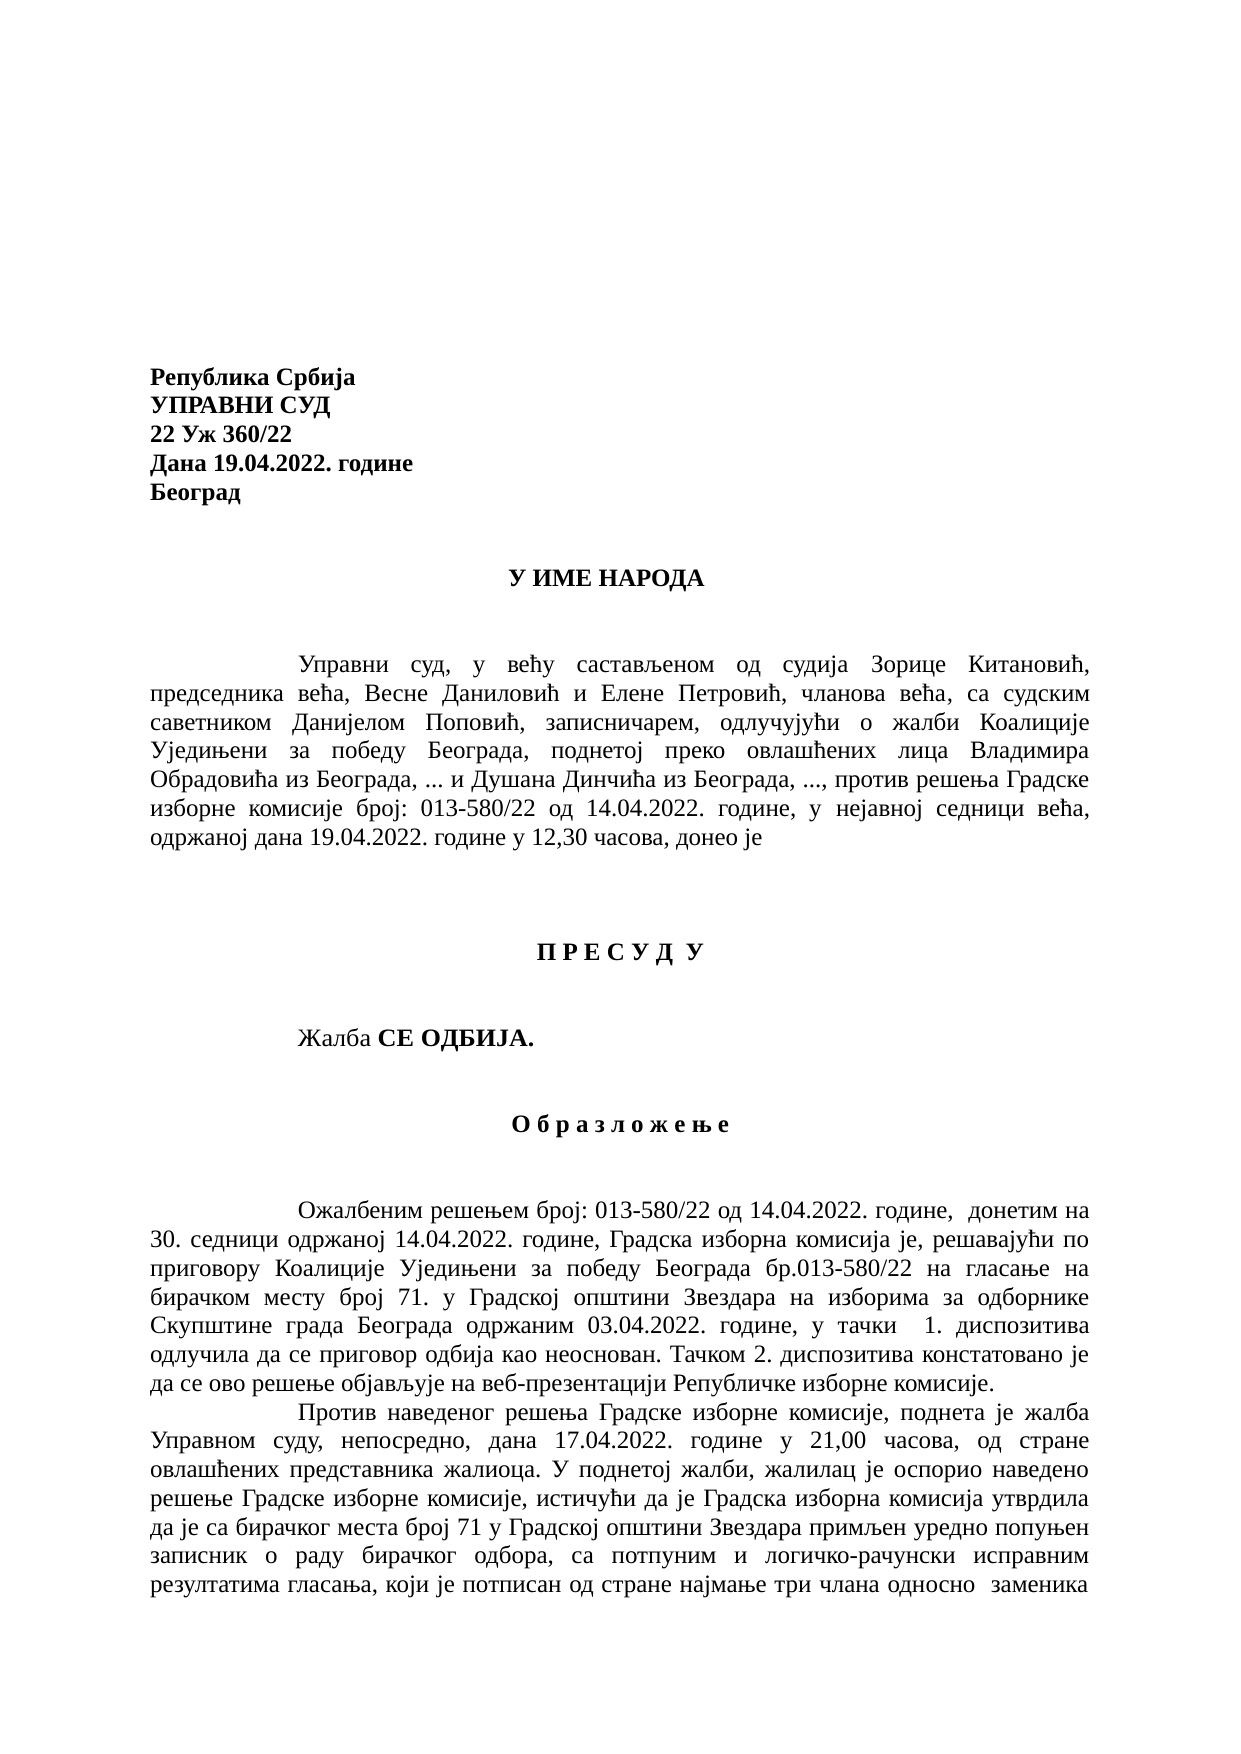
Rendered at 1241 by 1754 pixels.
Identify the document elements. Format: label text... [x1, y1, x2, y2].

text Дана 19.04.2022. године [150, 448, 1090, 477]
text Жалба СЕ ОДБИЈА. [150, 1023, 1090, 1052]
text Ожалбеним решењем број: 013-580/22 од 14.04.2022. године, донетим на 30. седници одржаној 14.04.2022. године, Градска изборна комисија је, решавајући по приговору Коалиције Уједињени за победу Београда бр.013-580/22 на гласање на бирачком месту број 71. у Градској општини Звездара на изборима за одборнике Скупштине града Београда одржаним 03.04.2022. године, у тачки 1. диспозитивa одлучила да се приговор одбија као неоснован. Тачком 2. диспозитивa констатовано је да се ово решење објављује на веб-презентацији Републичке изборне комисије. [150, 1196, 1090, 1397]
text Република Србија [150, 148, 1090, 391]
text Београд [150, 477, 1090, 506]
text О б р а з л о ж е њ е [150, 1109, 1090, 1138]
text У ИМЕ НАРОДА [150, 563, 1090, 592]
text П Р Е С У Д У [150, 937, 1090, 966]
text Управни суд, у већу састављеном од судија Зорице Китановић, председника већа, Весне Даниловић и Елене Петровић, чланова већа, са судским саветником Данијелом Поповић, записничарем, одлучујући о жалби Коалиције Уједињени за победу Београда, поднетој преко овлашћених лица Владимира Обрадовића из Београда, ... и Душана Динчића из Београда, ..., против решења Градске изборне комисије број: 013-580/22 од 14.04.2022. године, у нејавној седници већа, одржаној дана 19.04.2022. године у 12,30 часова, донео је [150, 649, 1090, 851]
text 22 Уж 360/22 [150, 419, 1090, 448]
text УПРАВНИ СУД [150, 391, 1090, 419]
text Против наведеног решења Градске изборне комисије, поднета је жалба Управном суду, непосредно, дана 17.04.2022. године у 21,00 часова, од стране овлашћених представника жалиоца. У поднетој жалби, жалилац је оспорио наведено решење Градске изборне комисије, истичући да је Градска изборна комисија утврдила да је са бирачког места број 71 у Градској општини Звездара примљен уредно попуњен записник о раду бирачког одбора, са потпуним и логичко-рачунски исправним резултатима гласања, који је потписан од стране најмање три члана односно заменика [150, 1397, 1090, 1598]
